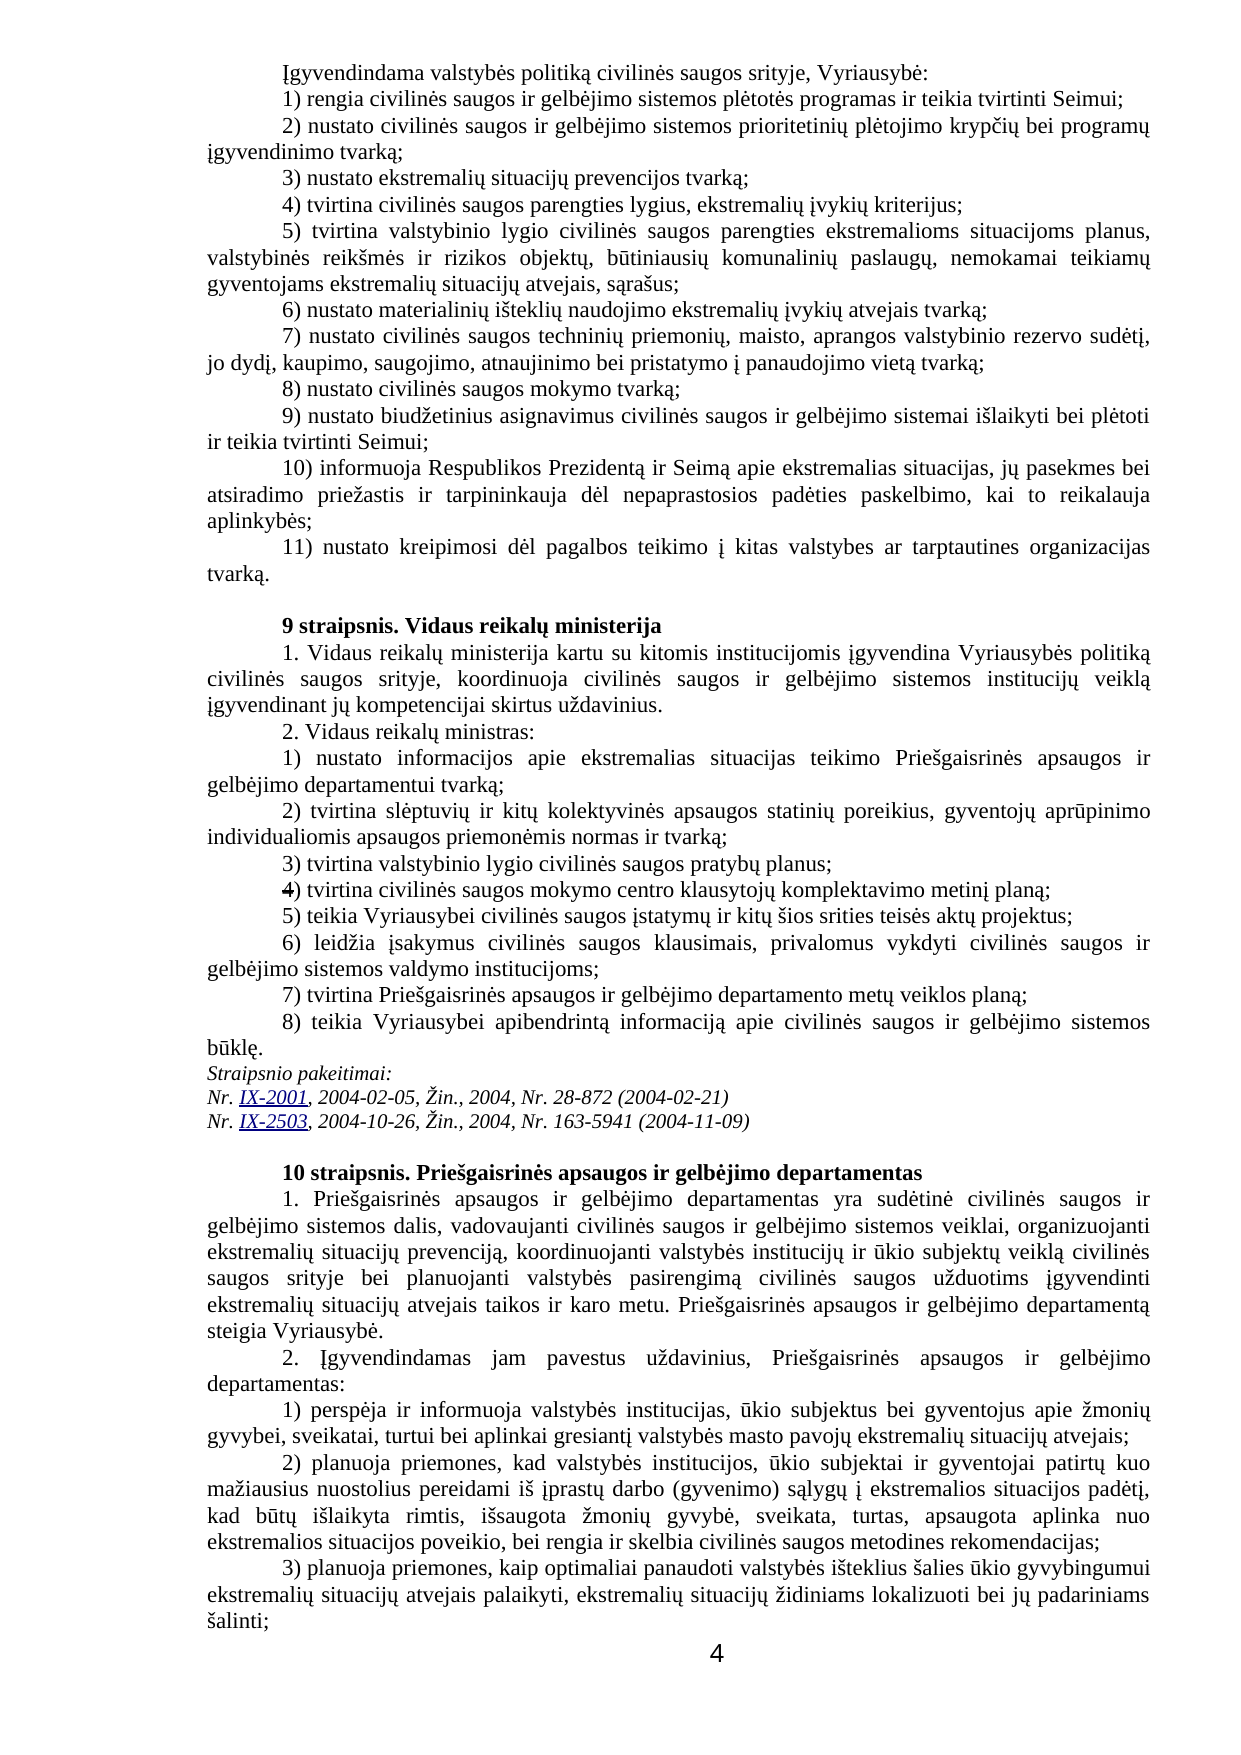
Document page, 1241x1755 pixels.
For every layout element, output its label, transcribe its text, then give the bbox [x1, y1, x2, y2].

text 7) nustato civilinės saugos techninių priemonių, maisto, aprangos valstybinio rezervo sudėtį, jo dydį, kaupimo, saugojimo, atnaujinimo bei pristatymo į panaudojimo vietą tvarką; [207, 323, 1152, 375]
text 9) nustato biudžetinius asignavimus civilinės saugos ir gelbėjimo sistemai išlaikyti bei plėtoti ir teikia tvirtinti Seimui; [207, 402, 1152, 454]
text 3) planuoja priemones, kaip optimaliai panaudoti valstybės išteklius šalies ūkio gyvybingumui ekstremalių situacijų atvejais palaikyti, ekstremalių situacijų židiniams lokalizuoti bei jų padariniams šalinti; [207, 1554, 1152, 1633]
text 8) nustato civilinės saugos mokymo tvarką; [207, 375, 1152, 402]
text 1. Priešgaisrinės apsaugos ir gelbėjimo departamentas yra sudėtinė civilinės saugos ir gelbėjimo sistemos dalis, vadovaujanti civilinės saugos ir gelbėjimo sistemos veiklai, organizuojanti ekstremalių situacijų prevenciją, koordinuojanti valstybės institucijų ir ūkio subjektų veiklą civilinės saugos srityje bei planuojanti valstybės pasirengimą civilinės saugos užduotims įgyvendinti ekstremalių situacijų atvejais taikos ir karo metu. Priešgaisrinės apsaugos ir gelbėjimo departamentą steigia Vyriausybė. [207, 1185, 1152, 1343]
text 2) nustato civilinės saugos ir gelbėjimo sistemos prioritetinių plėtojimo krypčių bei programų įgyvendinimo tvarką; [207, 112, 1152, 164]
text 11) nustato kreipimosi dėl pagalbos teikimo į kitas valstybes ar tarptautines organizacijas tvarką. [207, 533, 1152, 586]
text 6) nustato materialinių išteklių naudojimo ekstremalių įvykių atvejais tvarką; [207, 296, 1152, 323]
text Nr. IX-2001, 2004-02-05, Žin., 2004, Nr. 28-872 (2004-02-21) [207, 1084, 1152, 1109]
text 8) teikia Vyriausybei apibendrintą informaciją apie civilinės saugos ir gelbėjimo sistemos būklę. [207, 1008, 1152, 1061]
text Nr. IX-2503, 2004-10-26, Žin., 2004, Nr. 163-5941 (2004-11-09) [207, 1109, 1152, 1133]
text 2. Vidaus reikalų ministras: [207, 718, 1152, 744]
text 4) tvirtina civilinės saugos mokymo centro klausytojų komplektavimo metinį planą; [207, 876, 1152, 902]
text 1) nustato informacijos apie ekstremalias situacijas teikimo Priešgaisrinės apsaugos ir gelbėjimo departamentui tvarką; [207, 744, 1152, 797]
text 6) leidžia įsakymus civilinės saugos klausimais, privalomus vykdyti civilinės saugos ir gelbėjimo sistemos valdymo institucijoms; [207, 929, 1152, 981]
text 10 straipsnis. Priešgaisrinės apsaugos ir gelbėjimo departamentas [207, 1159, 1152, 1185]
text 10) informuoja Respublikos Prezidentą ir Seimą apie ekstremalias situacijas, jų pasekmes bei atsiradimo priežastis ir tarpininkauja dėl nepaprastosios padėties paskelbimo, kai to reikalauja aplinkybės; [207, 454, 1152, 533]
text 5) tvirtina valstybinio lygio civilinės saugos parengties ekstremalioms situacijoms planus, valstybinės reikšmės ir rizikos objektų, būtiniausių komunalinių paslaugų, nemokamai teikiamų gyventojams ekstremalių situacijų atvejais, sąrašus; [207, 217, 1152, 296]
text 2) tvirtina slėptuvių ir kitų kolektyvinės apsaugos statinių poreikius, gyventojų aprūpinimo individualiomis apsaugos priemonėmis normas ir tvarką; [207, 797, 1152, 850]
text 2) planuoja priemones, kad valstybės institucijos, ūkio subjektai ir gyventojai patirtų kuo mažiausius nuostolius pereidami iš įprastų darbo (gyvenimo) sąlygų į ekstremalios situacijos padėtį, kad būtų išlaikyta rimtis, išsaugota žmonių gyvybė, sveikata, turtas, apsaugota aplinka nuo ekstremalios situacijos poveikio, bei rengia ir skelbia civilinės saugos metodines rekomendacijas; [207, 1449, 1152, 1554]
text 4) tvirtina civilinės saugos parengties lygius, ekstremalių įvykių kriterijus; [207, 191, 1152, 217]
text 1) rengia civilinės saugos ir gelbėjimo sistemos plėtotės programas ir teikia tvirtinti Seimui; [207, 85, 1152, 112]
text 3) tvirtina valstybinio lygio civilinės saugos pratybų planus; [207, 850, 1152, 876]
text 1. Vidaus reikalų ministerija kartu su kitomis institucijomis įgyvendina Vyriausybės politiką civilinės saugos srityje, koordinuoja civilinės saugos ir gelbėjimo sistemos institucijų veiklą įgyvendinant jų kompetencijai skirtus uždavinius. [207, 639, 1152, 718]
text Straipsnio pakeitimai: [207, 1061, 1152, 1084]
text 3) nustato ekstremalių situacijų prevencijos tvarką; [207, 164, 1152, 191]
text 1) perspėja ir informuoja valstybės institucijas, ūkio subjektus bei gyventojus apie žmonių gyvybei, sveikatai, turtui bei aplinkai gresiantį valstybės masto pavojų ekstremalių situacijų atvejais; [207, 1396, 1152, 1449]
text Įgyvendindama valstybės politiką civilinės saugos srityje, Vyriausybė: [207, 59, 1152, 85]
text 7) tvirtina Priešgaisrinės apsaugos ir gelbėjimo departamento metų veiklos planą; [207, 981, 1152, 1008]
text 9 straipsnis. Vidaus reikalų ministerija [207, 612, 1152, 639]
text 2. Įgyvendindamas jam pavestus uždavinius, Priešgaisrinės apsaugos ir gelbėjimo departamentas: [207, 1343, 1152, 1396]
text 5) teikia Vyriausybei civilinės saugos įstatymų ir kitų šios srities teisės aktų projektus; [207, 902, 1152, 929]
